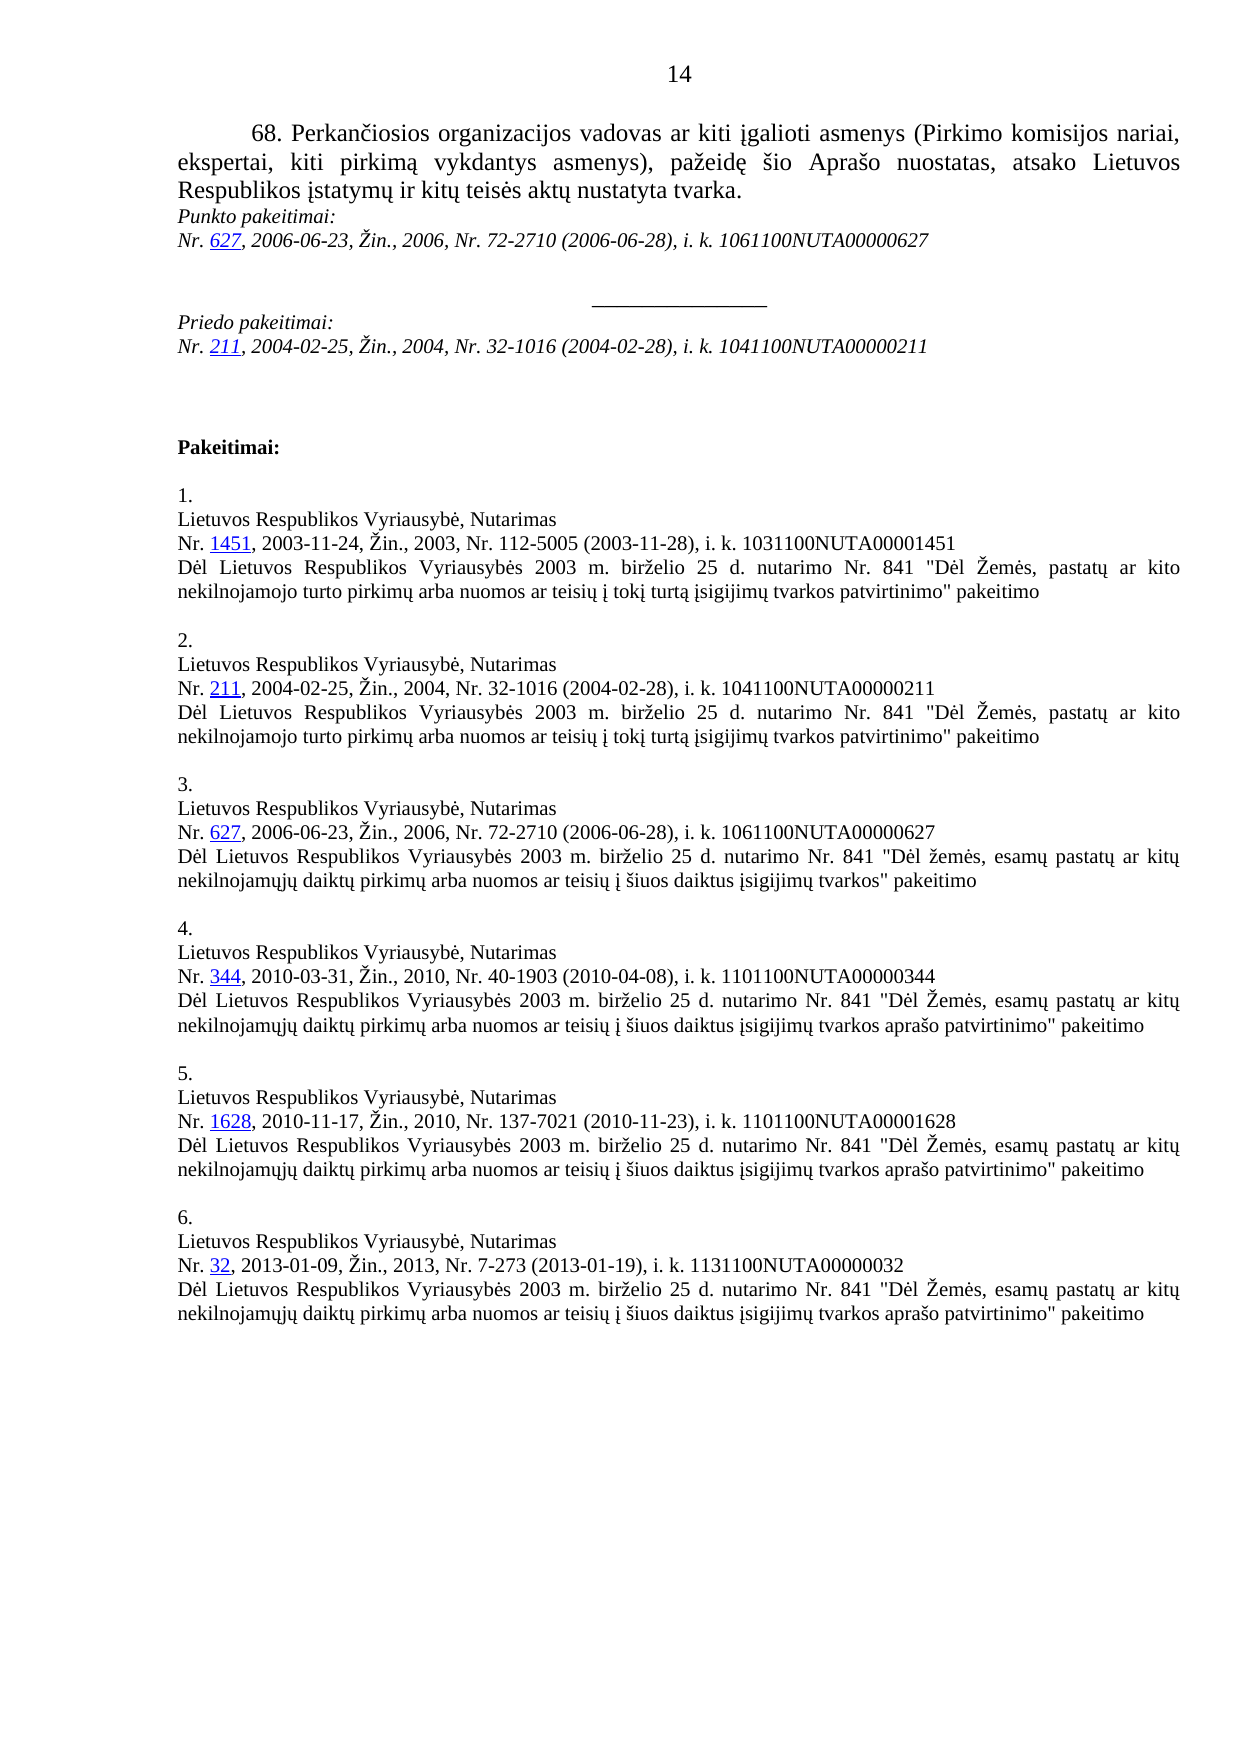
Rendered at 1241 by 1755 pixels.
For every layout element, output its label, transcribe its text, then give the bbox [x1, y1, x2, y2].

text 1. [177, 483, 1181, 507]
text Lietuvos Respublikos Vyriausybė, Nutarimas [177, 507, 1181, 531]
text Pakeitimai: [177, 435, 1181, 459]
text Lietuvos Respublikos Vyriausybė, Nutarimas [177, 652, 1181, 676]
text Lietuvos Respublikos Vyriausybė, Nutarimas [177, 1229, 1181, 1253]
text 6. [177, 1205, 1181, 1229]
text Dėl Lietuvos Respublikos Vyriausybės 2003 m. birželio 25 d. nutarimo Nr. 841 "Dėl Žemės, pastatų ar kito nekilnojamojo turto pirkimų arba nuomos ar teisių į tokį turtą įsigijimų tvarkos patvirtinimo" pakeitimo [177, 555, 1181, 603]
text 68. Perkančiosios organizacijos vadovas ar kiti įgalioti asmenys (Pirkimo komisijos nariai, ekspertai, kiti pirkimą vykdantys asmenys), pažeidę šio Aprašo nuostatas, atsako Lietuvos Respublikos įstatymų ir kitų teisės aktų nustatyta tvarka. [177, 118, 1181, 204]
text Nr. 1451, 2003-11-24, Žin., 2003, Nr. 112-5005 (2003-11-28), i. k. 1031100NUTA00001451 [177, 531, 1181, 555]
text Nr. 627, 2006-06-23, Žin., 2006, Nr. 72-2710 (2006-06-28), i. k. 1061100NUTA00000627 [177, 820, 1181, 844]
text Dėl Lietuvos Respublikos Vyriausybės 2003 m. birželio 25 d. nutarimo Nr. 841 "Dėl Žemės, esamų pastatų ar kitų nekilnojamųjų daiktų pirkimų arba nuomos ar teisių į šiuos daiktus įsigijimų tvarkos aprašo patvirtinimo" pakeitimo [177, 1133, 1181, 1181]
text Lietuvos Respublikos Vyriausybė, Nutarimas [177, 940, 1181, 964]
text Lietuvos Respublikos Vyriausybė, Nutarimas [177, 796, 1181, 820]
text Dėl Lietuvos Respublikos Vyriausybės 2003 m. birželio 25 d. nutarimo Nr. 841 "Dėl žemės, esamų pastatų ar kitų nekilnojamųjų daiktų pirkimų arba nuomos ar teisių į šiuos daiktus įsigijimų tvarkos" pakeitimo [177, 844, 1181, 892]
text Punkto pakeitimai: [177, 204, 1181, 228]
text 4. [177, 916, 1181, 940]
text 5. [177, 1061, 1181, 1085]
text 3. [177, 772, 1181, 796]
text Nr. 627, 2006-06-23, Žin., 2006, Nr. 72-2710 (2006-06-28), i. k. 1061100NUTA00000627 [177, 228, 1181, 252]
text ______________ [177, 281, 1181, 310]
text Nr. 344, 2010-03-31, Žin., 2010, Nr. 40-1903 (2010-04-08), i. k. 1101100NUTA00000344 [177, 964, 1181, 988]
text Dėl Lietuvos Respublikos Vyriausybės 2003 m. birželio 25 d. nutarimo Nr. 841 "Dėl Žemės, pastatų ar kito nekilnojamojo turto pirkimų arba nuomos ar teisių į tokį turtą įsigijimų tvarkos patvirtinimo" pakeitimo [177, 700, 1181, 748]
text 2. [177, 627, 1181, 652]
text Dėl Lietuvos Respublikos Vyriausybės 2003 m. birželio 25 d. nutarimo Nr. 841 "Dėl Žemės, esamų pastatų ar kitų nekilnojamųjų daiktų pirkimų arba nuomos ar teisių į šiuos daiktus įsigijimų tvarkos aprašo patvirtinimo" pakeitimo [177, 988, 1181, 1037]
text Nr. 1628, 2010-11-17, Žin., 2010, Nr. 137-7021 (2010-11-23), i. k. 1101100NUTA00001628 [177, 1109, 1181, 1133]
text Dėl Lietuvos Respublikos Vyriausybės 2003 m. birželio 25 d. nutarimo Nr. 841 "Dėl Žemės, esamų pastatų ar kitų nekilnojamųjų daiktų pirkimų arba nuomos ar teisių į šiuos daiktus įsigijimų tvarkos aprašo patvirtinimo" pakeitimo [177, 1277, 1181, 1325]
text Nr. 211, 2004-02-25, Žin., 2004, Nr. 32-1016 (2004-02-28), i. k. 1041100NUTA00000211 [177, 676, 1181, 700]
text Lietuvos Respublikos Vyriausybė, Nutarimas [177, 1085, 1181, 1109]
text Nr. 32, 2013-01-09, Žin., 2013, Nr. 7-273 (2013-01-19), i. k. 1131100NUTA00000032 [177, 1253, 1181, 1277]
text Priedo pakeitimai: [177, 310, 1181, 334]
text Nr. 211, 2004-02-25, Žin., 2004, Nr. 32-1016 (2004-02-28), i. k. 1041100NUTA00000211 [177, 334, 1181, 358]
